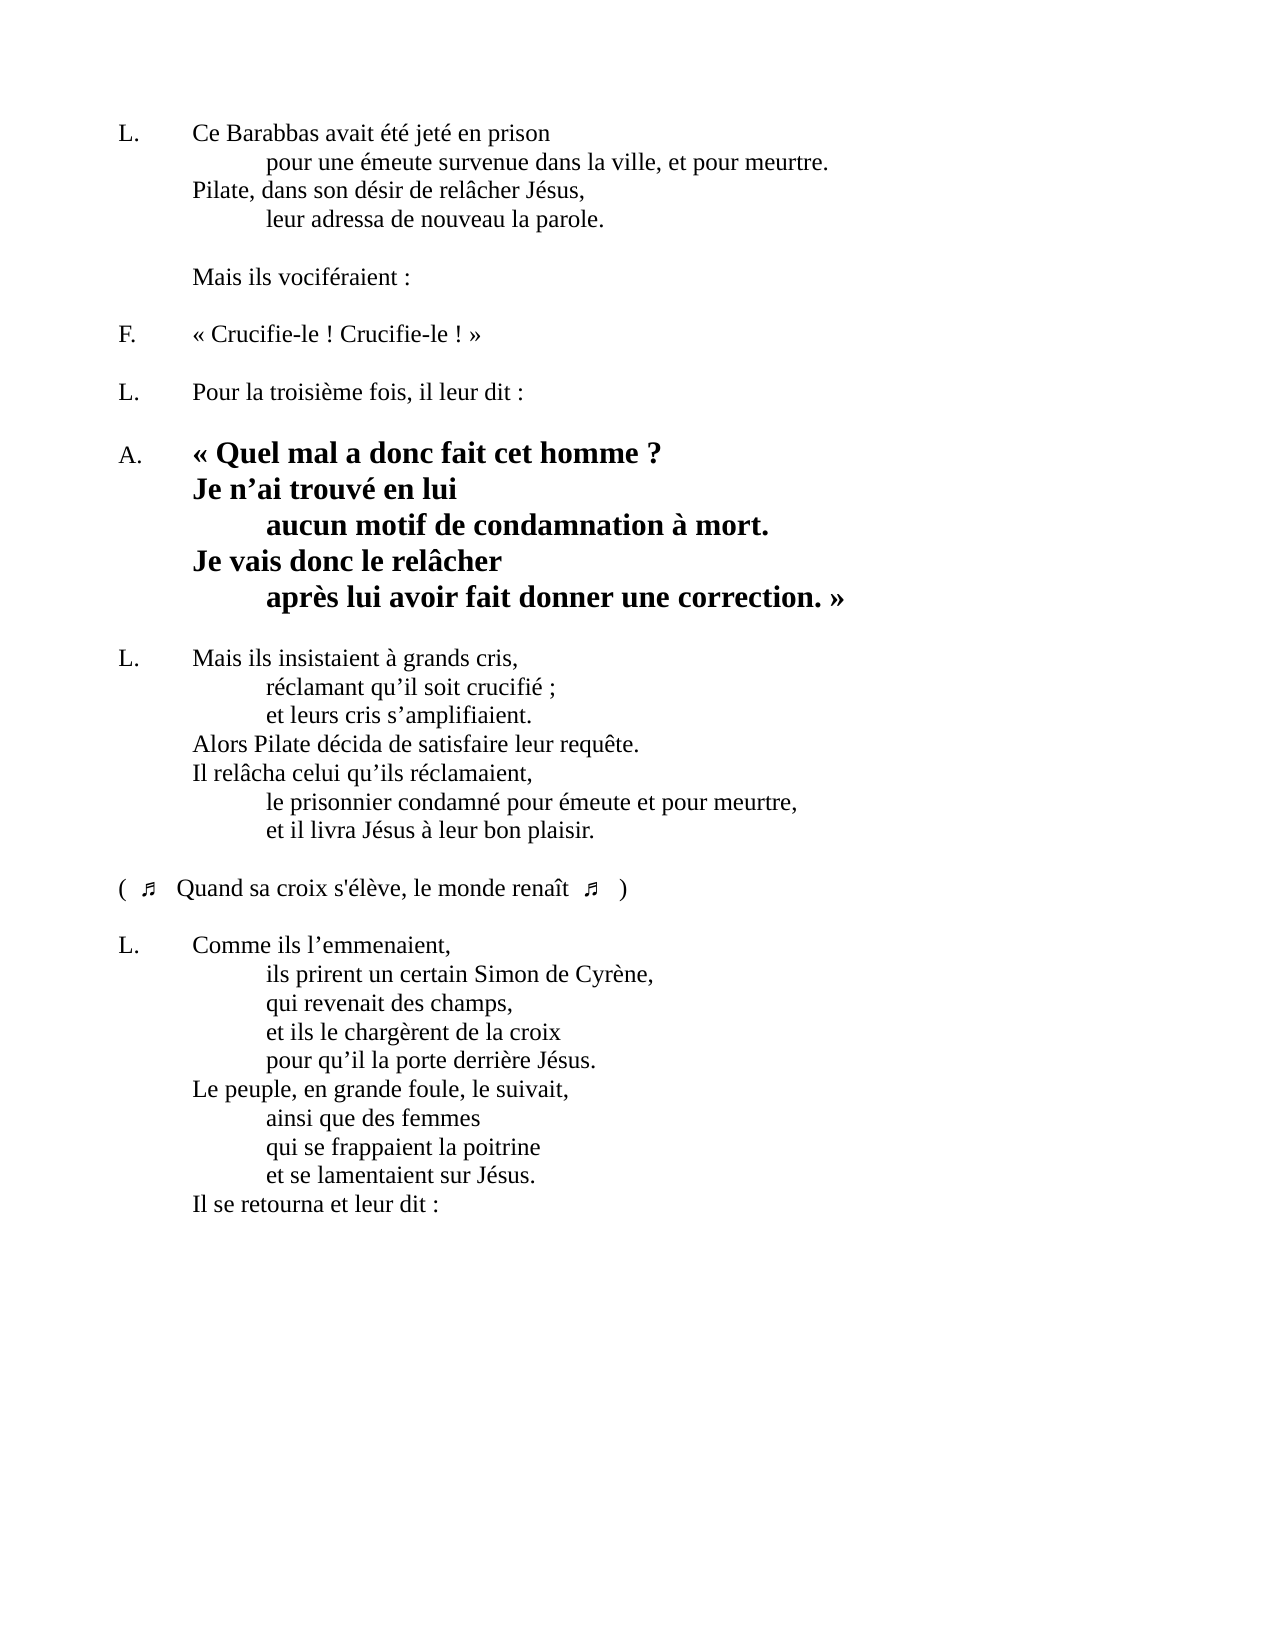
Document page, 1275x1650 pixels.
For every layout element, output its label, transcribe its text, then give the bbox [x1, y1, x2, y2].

text Le peuple, en grande foule, le suivait, [118, 1074, 1157, 1103]
text L. Comme ils l’emmenaient, [118, 930, 1157, 959]
text qui revenait des champs, [118, 988, 1157, 1017]
text et il livra Jésus à leur bon plaisir. [118, 815, 1157, 844]
text Pilate, dans son désir de relâcher Jésus, [118, 176, 1157, 204]
text Je n’ai trouvé en lui [118, 470, 1157, 506]
text réclamant qu’il soit crucifié ; [118, 672, 1157, 700]
text L. Ce Barabbas avait été jeté en prison [118, 118, 1157, 147]
text L. Pour la troisième fois, il leur dit : [118, 377, 1157, 406]
text Mais ils vociféraient : [118, 262, 1157, 291]
text A. « Quel mal a donc fait cet homme ? [118, 434, 1157, 470]
text et ils le chargèrent de la croix [118, 1017, 1157, 1045]
text aucun motif de condamnation à mort. [118, 506, 1157, 542]
text ils prirent un certain Simon de Cyrène, [118, 959, 1157, 988]
text Alors Pilate décida de satisfaire leur requête. [118, 729, 1157, 758]
text leur adressa de nouveau la parole. [118, 204, 1157, 233]
text Il se retourna et leur dit : [118, 1189, 1157, 1218]
text et se lamentaient sur Jésus. [118, 1160, 1157, 1189]
text Il relâcha celui qu’ils réclamaient, [118, 758, 1157, 787]
text pour qu’il la porte derrière Jésus. [118, 1045, 1157, 1074]
text pour une émeute survenue dans la ville, et pour meurtre. [118, 147, 1157, 176]
text F. « Crucifie-le ! Crucifie-le ! » [118, 319, 1157, 348]
text ainsi que des femmes [118, 1103, 1157, 1132]
text après lui avoir fait donner une correction. » [118, 578, 1157, 614]
text le prisonnier condamné pour émeute et pour meurtre, [118, 787, 1157, 815]
text qui se frappaient la poitrine [118, 1132, 1157, 1160]
text et leurs cris s’amplifiaient. [118, 700, 1157, 729]
text L. Mais ils insistaient à grands cris, [118, 643, 1157, 672]
text ( ♬ Quand sa croix s'élève, le monde renaît ♬ ) [118, 873, 1157, 902]
text Je vais donc le relâcher [118, 542, 1157, 578]
